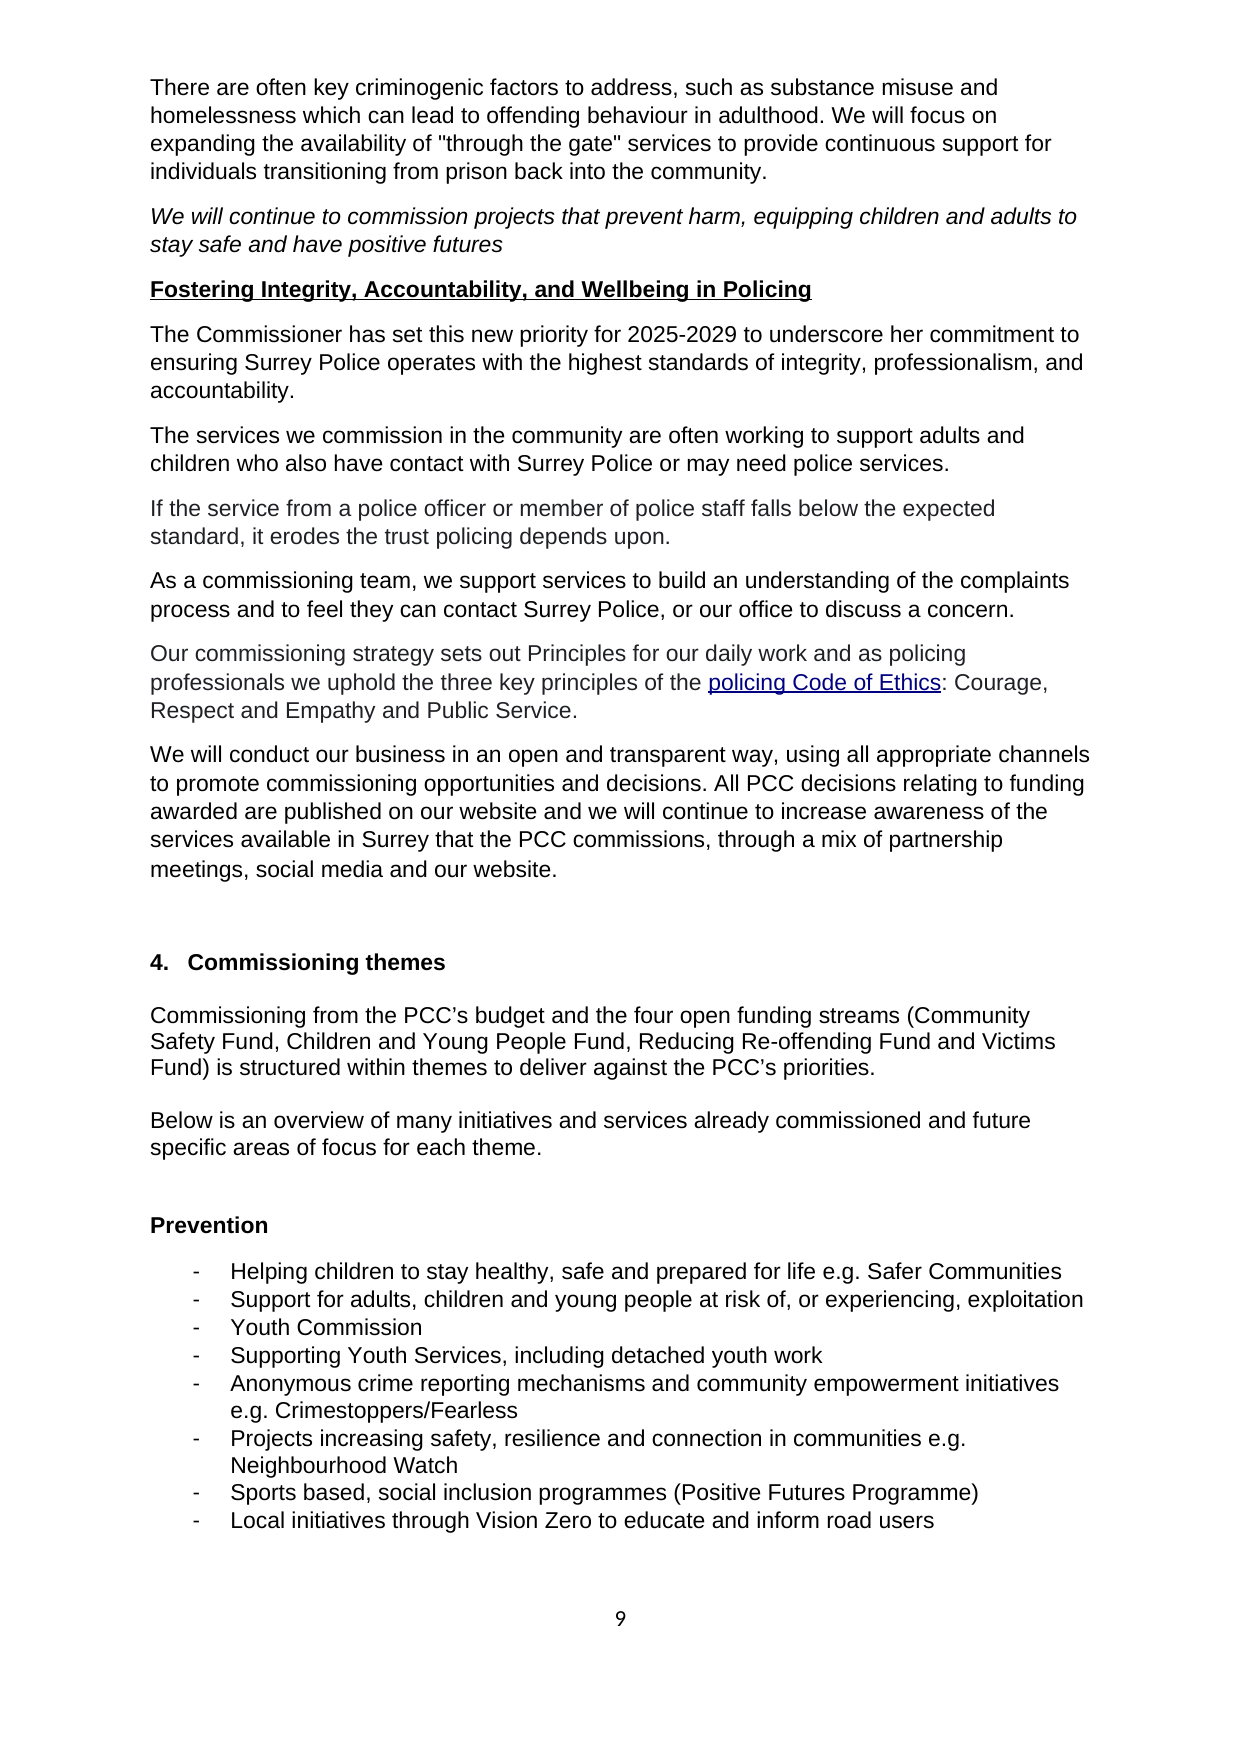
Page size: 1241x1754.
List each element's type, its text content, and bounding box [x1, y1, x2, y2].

list Commissioning themes [150, 949, 1090, 975]
text We will continue to commission projects that prevent harm, equipping children and adults to stay safe and have positive futures [150, 203, 1090, 257]
text Below is an overview of many initiatives and services already commissioned and future specific areas of focus for each theme. [150, 1107, 1090, 1160]
list Sports based, social inclusion programmes (Positive Futures Programme) [193, 1478, 1090, 1506]
list Youth Commission [193, 1313, 1090, 1341]
text Our commissioning strategy sets out Principles for our daily work and as policing professionals we uphold the three key principles of the policing Code of Ethics: Courage, Respect and Empathy and Public Service. [150, 640, 1090, 723]
list Local initiatives through Vision Zero to educate and inform road users [193, 1506, 1090, 1534]
text The services we commission in the community are often working to support adults and children who also have contact with Surrey Police or may need police services. [150, 422, 1090, 476]
text Prevention [150, 1212, 1090, 1239]
list Anonymous crime reporting mechanisms and community empowerment initiatives e.g. Crimestoppers/Fearless [193, 1369, 1090, 1424]
list Helping children to stay healthy, safe and prepared for life e.g. Safer Communities [193, 1257, 1090, 1285]
text If the service from a police officer or member of police staff falls below the expected standard, it erodes the trust policing depends upon. [150, 494, 1090, 549]
list Supporting Youth Services, including detached youth work [193, 1341, 1090, 1369]
text As a commissioning team, we support services to build an understanding of the complaints process and to feel they can contact Surrey Police, or our office to discuss a concern. [150, 567, 1090, 622]
text There are often key criminogenic factors to address, such as substance misuse and homelessness which can lead to offending behaviour in adulthood. We will focus on expanding the availability of "through the gate" services to provide continuous support for individuals transitioning from prison back into the community. [150, 74, 1090, 184]
text Commissioning from the PCC’s budget and the four open funding streams (Community Safety Fund, Children and Young People Fund, Reducing Re-offending Fund and Victims Fund) is structured within themes to deliver against the PCC’s priorities. [150, 1002, 1090, 1081]
list Support for adults, children and young people at risk of, or experiencing, exploitation [193, 1285, 1090, 1313]
text We will conduct our business in an open and transparent way, using all appropriate channels to promote commissioning opportunities and decisions. All PCC decisions relating to funding awarded are published on our website and we will continue to increase awareness of the services available in Surrey that the PCC commissions, through a mix of partnership meetings, social media and our website. [150, 741, 1090, 883]
text The Commissioner has set this new priority for 2025-2029 to underscore her commitment to ensuring Surrey Police operates with the highest standards of integrity, professionalism, and accountability. [150, 321, 1090, 403]
text Fostering Integrity, Accountability, and Wellbeing in Policing [150, 276, 1090, 302]
list Projects increasing safety, resilience and connection in communities e.g. Neighbourhood Watch [193, 1424, 1090, 1478]
